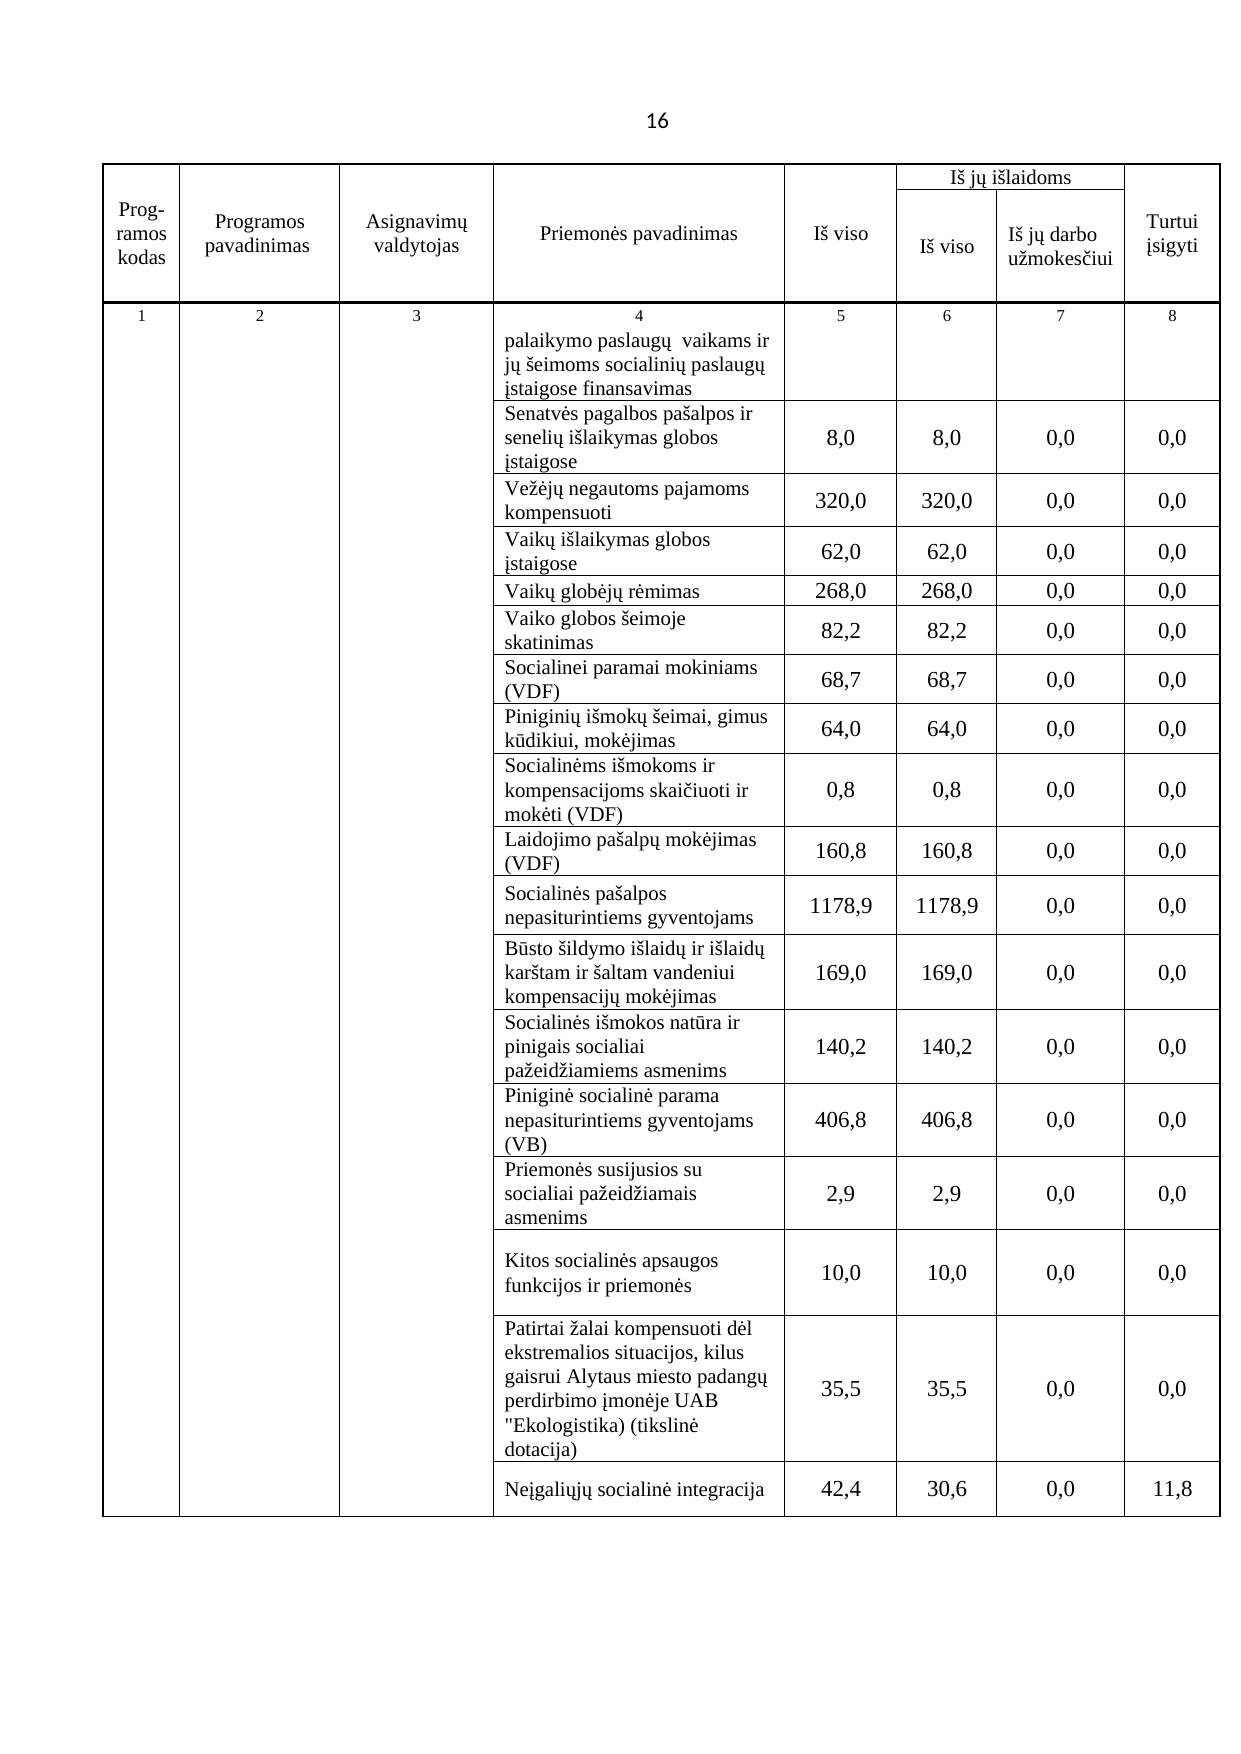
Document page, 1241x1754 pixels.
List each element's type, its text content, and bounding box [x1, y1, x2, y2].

table_cell 406,8 [897, 1084, 996, 1156]
table_cell 0,0 [997, 876, 1124, 934]
table_header Turtui įsigyti [1125, 165, 1219, 301]
table_cell [785, 326, 896, 400]
table_cell Socialinėms išmokoms ir kompensacijoms skaičiuoti ir mokėti (VDF) [494, 754, 784, 826]
table_cell 0,0 [997, 1157, 1124, 1229]
table_cell 64,0 [785, 704, 896, 752]
table_cell 11,8 [1125, 1462, 1219, 1516]
table_cell 0,0 [1125, 527, 1219, 575]
table_cell 62,0 [897, 527, 996, 575]
table_cell 140,2 [897, 1010, 996, 1082]
table_cell 10,0 [785, 1230, 896, 1315]
table_cell 4 [494, 304, 784, 326]
table_cell Būsto šildymo išlaidų ir išlaidų karštam ir šaltam vandeniui kompensacijų mokėjimas [494, 935, 784, 1009]
table_cell 0,0 [997, 606, 1124, 654]
table_cell Socialinės išmokos natūra ir pinigais socialiai pažeidžiamiems asmenims [494, 1010, 784, 1082]
table_cell 0,8 [785, 754, 896, 826]
table_cell Vaiko globos šeimoje skatinimas [494, 606, 784, 654]
table_cell 268,0 [897, 576, 996, 605]
table_cell 169,0 [897, 935, 996, 1009]
table_cell 0,0 [997, 1230, 1124, 1315]
table_cell 1178,9 [785, 876, 896, 934]
table_cell Piniginė socialinė parama nepasiturintiems gyventojams (VB) [494, 1084, 784, 1156]
table_cell 1178,9 [897, 876, 996, 934]
table_cell 5 [785, 304, 896, 326]
table_cell 0,0 [997, 474, 1124, 526]
table_header Prog-ramos kodas [104, 165, 179, 301]
table_cell 0,0 [1125, 754, 1219, 826]
table_cell 62,0 [785, 527, 896, 575]
table_cell Vaikų globėjų rėmimas [494, 576, 784, 605]
table_header Iš jų išlaidoms [897, 165, 1124, 189]
table_cell Socialinei paramai mokiniams (VDF) [494, 655, 784, 703]
table_cell Vežėjų negautoms pajamoms kompensuoti [494, 474, 784, 526]
table_cell [340, 326, 493, 1516]
table_cell 42,4 [785, 1462, 896, 1516]
table_cell Laidojimo pašalpų mokėjimas (VDF) [494, 827, 784, 875]
table_cell 160,8 [897, 827, 996, 875]
table_header Asignavimų valdytojas [340, 165, 493, 301]
table_cell Senatvės pagalbos pašalpos ir senelių išlaikymas globos įstaigose [494, 401, 784, 473]
table_cell 8,0 [897, 401, 996, 473]
table_cell 1 [104, 304, 179, 326]
table_header Priemonės pavadinimas [494, 165, 784, 301]
table_cell 82,2 [785, 606, 896, 654]
table_cell [997, 326, 1124, 400]
table_cell 0,0 [997, 935, 1124, 1009]
table_cell 0,0 [1125, 655, 1219, 703]
table_cell 0,0 [1125, 704, 1219, 752]
table_cell Piniginių išmokų šeimai, gimus kūdikiui, mokėjimas [494, 704, 784, 752]
table_cell 0,0 [1125, 1316, 1219, 1461]
table_cell 0,0 [1125, 474, 1219, 526]
table_cell 0,0 [1125, 827, 1219, 875]
table_cell 0,0 [1125, 1010, 1219, 1082]
table_cell Priemonės susijusios su socialiai pažeidžiamais asmenims [494, 1157, 784, 1229]
table_cell 0,0 [997, 655, 1124, 703]
table_cell 0,0 [1125, 606, 1219, 654]
table_cell 0,0 [1125, 576, 1219, 605]
table_cell 68,7 [785, 655, 896, 703]
table_cell 82,2 [897, 606, 996, 654]
table_cell 2,9 [785, 1157, 896, 1229]
table_cell Vaikų išlaikymas globos įstaigose [494, 527, 784, 575]
table_cell 0,0 [997, 754, 1124, 826]
table_cell 0,0 [1125, 401, 1219, 473]
table_cell 268,0 [785, 576, 896, 605]
table_cell Kitos socialinės apsaugos funkcijos ir priemonės [494, 1230, 784, 1315]
table_cell 35,5 [785, 1316, 896, 1461]
table_cell 8 [1125, 304, 1219, 326]
table_cell [897, 326, 996, 400]
table_cell 64,0 [897, 704, 996, 752]
table_cell 0,8 [897, 754, 996, 826]
table_cell Socialinės pašalpos nepasiturintiems gyventojams [494, 876, 784, 934]
table_cell 30,6 [897, 1462, 996, 1516]
table_cell 0,0 [1125, 935, 1219, 1009]
table_cell Patirtai žalai kompensuoti dėl ekstremalios situacijos, kilus gaisrui Alytaus miesto padangų perdirbimo įmonėje UAB "Ekologistika) (tikslinė dotacija) [494, 1316, 784, 1461]
table_cell 0,0 [997, 527, 1124, 575]
table_cell 35,5 [897, 1316, 996, 1461]
table_cell 10,0 [897, 1230, 996, 1315]
table_cell 0,0 [997, 401, 1124, 473]
table_cell Neįgaliųjų socialinė integracija [494, 1462, 784, 1516]
table_cell 7 [997, 304, 1124, 326]
table_cell 320,0 [785, 474, 896, 526]
table_cell 0,0 [997, 1084, 1124, 1156]
table_cell 0,0 [1125, 1084, 1219, 1156]
table_cell 406,8 [785, 1084, 896, 1156]
table_cell palaikymo paslaugų vaikams ir jų šeimoms socialinių paslaugų įstaigose finansavimas [494, 326, 784, 400]
table_cell 0,0 [997, 1462, 1124, 1516]
table_header Programos pavadinimas [180, 165, 339, 301]
table_cell 0,0 [997, 1010, 1124, 1082]
table_cell 0,0 [997, 827, 1124, 875]
table_cell [104, 326, 179, 1516]
table_cell 2,9 [897, 1157, 996, 1229]
table_header Iš viso [785, 165, 896, 301]
table_cell [180, 326, 339, 1516]
table_cell 0,0 [997, 704, 1124, 752]
table_cell [1125, 326, 1219, 400]
table_cell 8,0 [785, 401, 896, 473]
table_cell 3 [340, 304, 493, 326]
table_cell 0,0 [1125, 876, 1219, 934]
table_cell Iš jų darbo užmokesčiui [997, 190, 1124, 301]
table_cell 0,0 [1125, 1230, 1219, 1315]
table_cell 160,8 [785, 827, 896, 875]
table_cell 169,0 [785, 935, 896, 1009]
table_cell 320,0 [897, 474, 996, 526]
table_cell 0,0 [997, 1316, 1124, 1461]
table_cell 0,0 [1125, 1157, 1219, 1229]
table_cell 68,7 [897, 655, 996, 703]
table_cell 140,2 [785, 1010, 896, 1082]
table_cell Iš viso [897, 190, 996, 301]
table_cell 6 [897, 304, 996, 326]
table_cell 2 [180, 304, 339, 326]
table_cell 0,0 [997, 576, 1124, 605]
